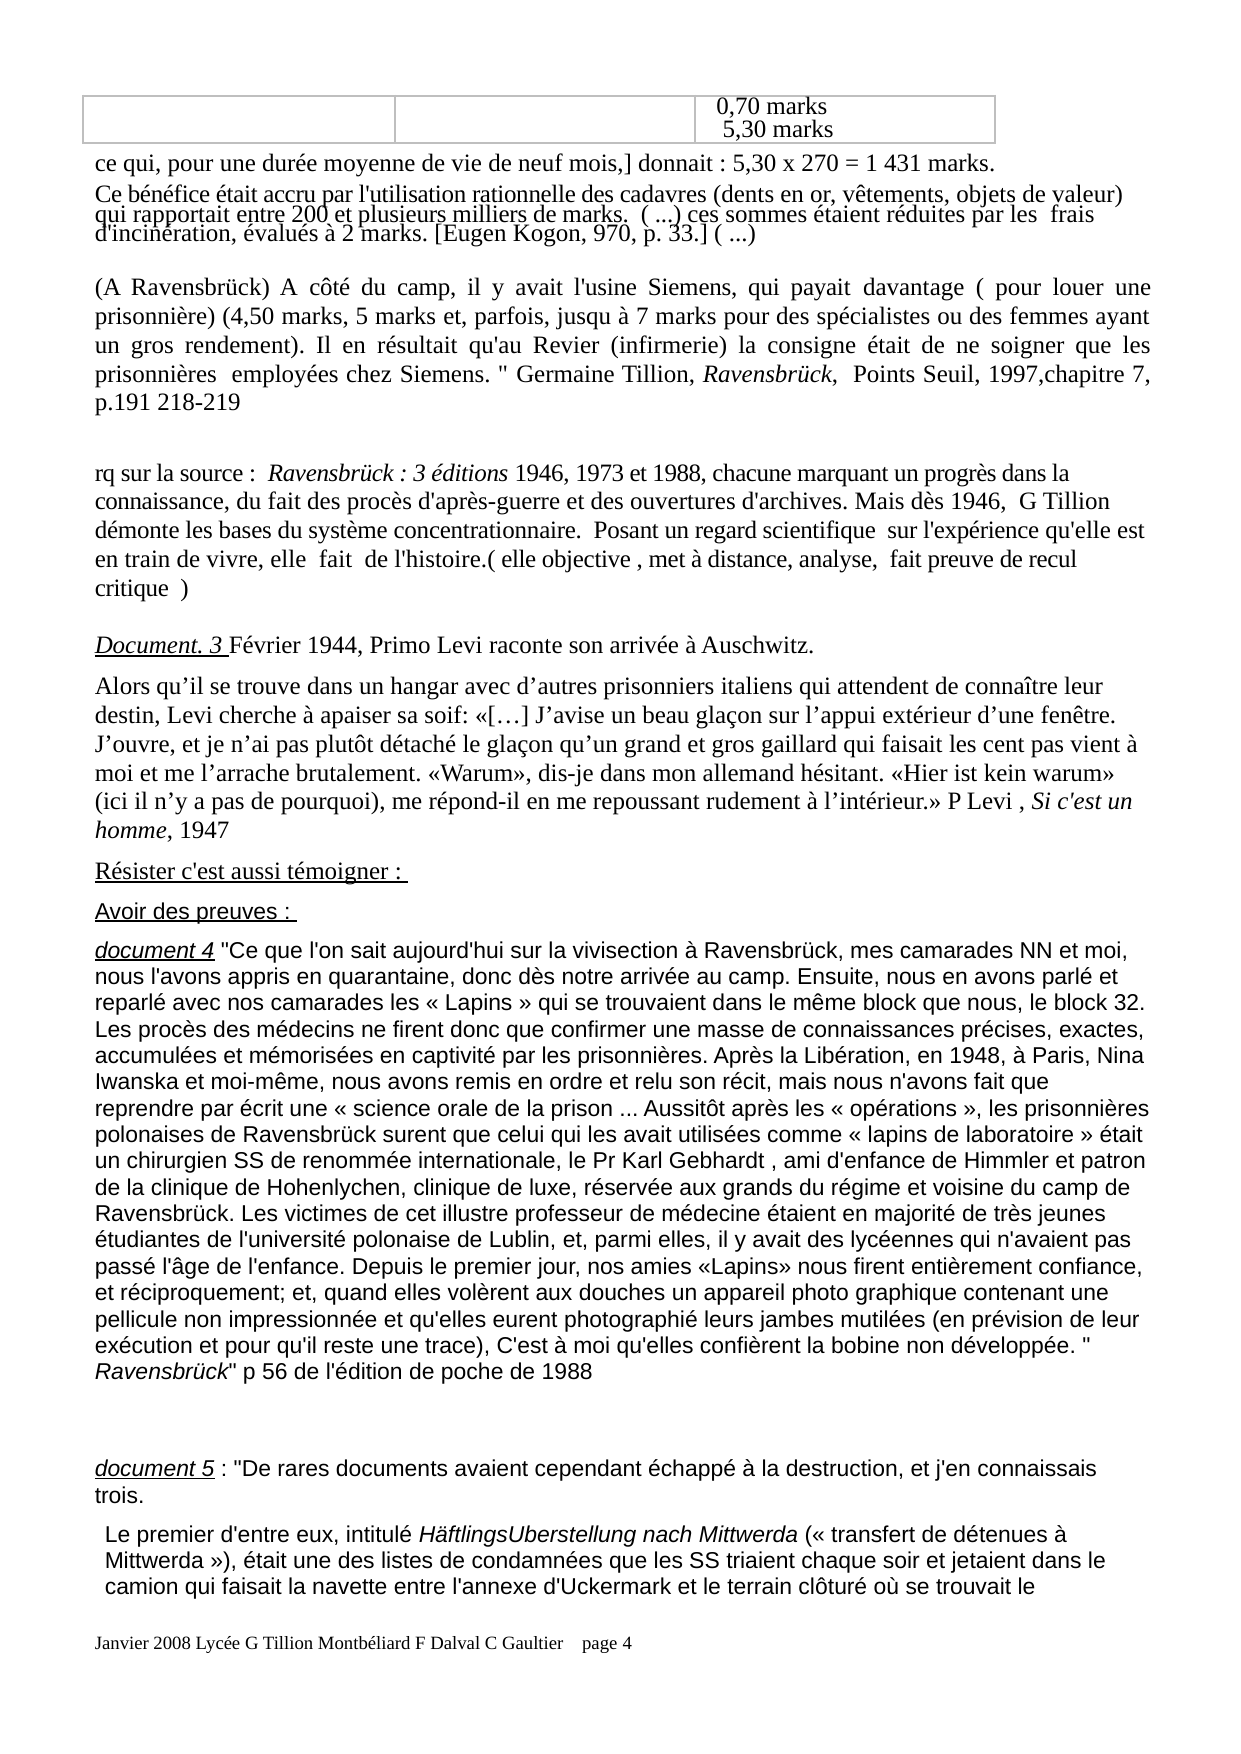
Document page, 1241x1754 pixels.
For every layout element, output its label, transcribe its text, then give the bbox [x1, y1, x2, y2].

text document 5 : "De rares documents avaient cependant échappé à la destruction, et j'en connaissais trois. [94, 1455, 1152, 1508]
text (A Ravensbrück) A côté du camp, il y avait l'usine Siemens, qui payait davantage ( pour louer une prisonnière) (4,50 marks, 5 marks et, parfois, jusqu à 7 marks pour des spécialistes ou des femmes ayant un gros rendement). Il en résultait qu'au Revier (infirmerie) la consigne était de ne soigner que les prisonnières employées chez Siemens. " Germaine Tillion, Ravensbrück, Points Seuil, 1997,chapitre 7, p.191 218-219 [94, 272, 1152, 416]
text Alors qu’il se trouve dans un hangar avec d’autres prisonniers italiens qui attendent de connaître leur destin, Levi cherche à apaiser sa soif: «[…] J’avise un beau glaçon sur l’appui extérieur d’une fenêtre. J’ouvre, et je n’ai pas plutôt détaché le glaçon qu’un grand et gros gaillard qui faisait les cent pas vient à moi et me l’arrache brutalement. «Warum», dis-je dans mon allemand hésitant. «Hier ist kein warum» (ici il n’y a pas de pourquoi), me répond-il en me repoussant rudement à l’intérieur.» P Levi , Si c'est un homme, 1947 [94, 671, 1152, 844]
text Ce bénéfice était accru par l'utilisation rationnelle des cadavres (dents en or, vêtements, objets de valeur) qui rapportait entre 200 et plusieurs milliers de marks. ( ...) ces sommes étaient réduites par les frais d'incinération, évalués à 2 marks. [Eugen Kogon, 970, p. 33.] ( ...) [94, 187, 1152, 246]
text document 4 "Ce que l'on sait aujourd'hui sur la vivisection à Ravensbrück, mes camarades NN et moi, nous l'avons appris en quarantaine, donc dès notre arrivée au camp. Ensuite, nous en avons parlé et reparlé avec nos camarades les « Lapins » qui se trouvaient dans le même block que nous, le block 32. Les procès des médecins ne firent donc que confirmer une masse de connaissances précises, exactes, accumulées et mémorisées en captivité par les prisonnières. Après la Libération, en 1948, à Paris, Nina Iwanska et moi-même, nous avons remis en ordre et relu son récit, mais nous n'avons fait que reprendre par écrit une « science orale de la prison ... Aussitôt après les « opérations », les prisonnières polonaises de Ravensbrück surent que celui qui les avait utilisées comme « lapins de laboratoire » était un chirurgien SS de renommée internationale, le Pr Karl Gebhardt , ami d'enfance de Himmler et patron de la clinique de Hohenlychen, clinique de luxe, réservée aux grands du régime et voisine du camp de Ravensbrück. Les victimes de cet illustre professeur de médecine étaient en majorité de très jeunes étudiantes de l'université polonaise de Lublin, et, parmi elles, il y avait des lycéennes qui n'avaient pas passé l'âge de l'enfance. Depuis le premier jour, nos amies «Lapins» nous firent entièrement confiance, et réciproquement; et, quand elles volèrent aux douches un appareil photo graphique contenant une pellicule non impressionnée et qu'elles eurent photographié leurs jambes mutilées (en prévision de leur exécution et pour qu'il reste une trace), C'est à moi qu'elles confièrent la bobine non développée. " Ravensbrück" p 56 de l'édition de poche de 1988 [94, 937, 1152, 1384]
text Résister c'est aussi témoigner : [94, 856, 1152, 885]
text Avoir des preuves : [94, 898, 1152, 924]
table_cell 0,70 marks 5,30 marks [696, 97, 994, 142]
text rq sur la source : Ravensbrück : 3 éditions 1946, 1973 et 1988, chacune marquant un progrès dans la connaissance, du fait des procès d'après-guerre et des ouvertures d'archives. Mais dès 1946, G Tillion démonte les bases du système concentrationnaire. Posant un regard scientifique sur l'expérience qu'elle est en train de vivre, elle fait de l'histoire.( elle objective , met à distance, analyse, fait preuve de recul critique ) [94, 458, 1152, 601]
text ce qui, pour une durée moyenne de vie de neuf mois,] donnait : 5,30 x 270 = 1 431 marks. [94, 156, 1152, 175]
text Document. 3 Février 1944, Primo Levi raconte son arrivée à Auschwitz. [94, 630, 1152, 659]
table_cell [396, 97, 694, 142]
text Le premier d'entre eux, intitulé HäftlingsUberstellung nach Mittwerda (« transfert de détenues à Mittwerda »), était une des listes de condamnées que les SS triaient chaque soir et jetaient dans le camion qui faisait la navette entre l'annexe d'Uckermark et le terrain clôturé où se trouvait le [104, 1521, 1144, 1599]
table_cell [84, 97, 394, 142]
